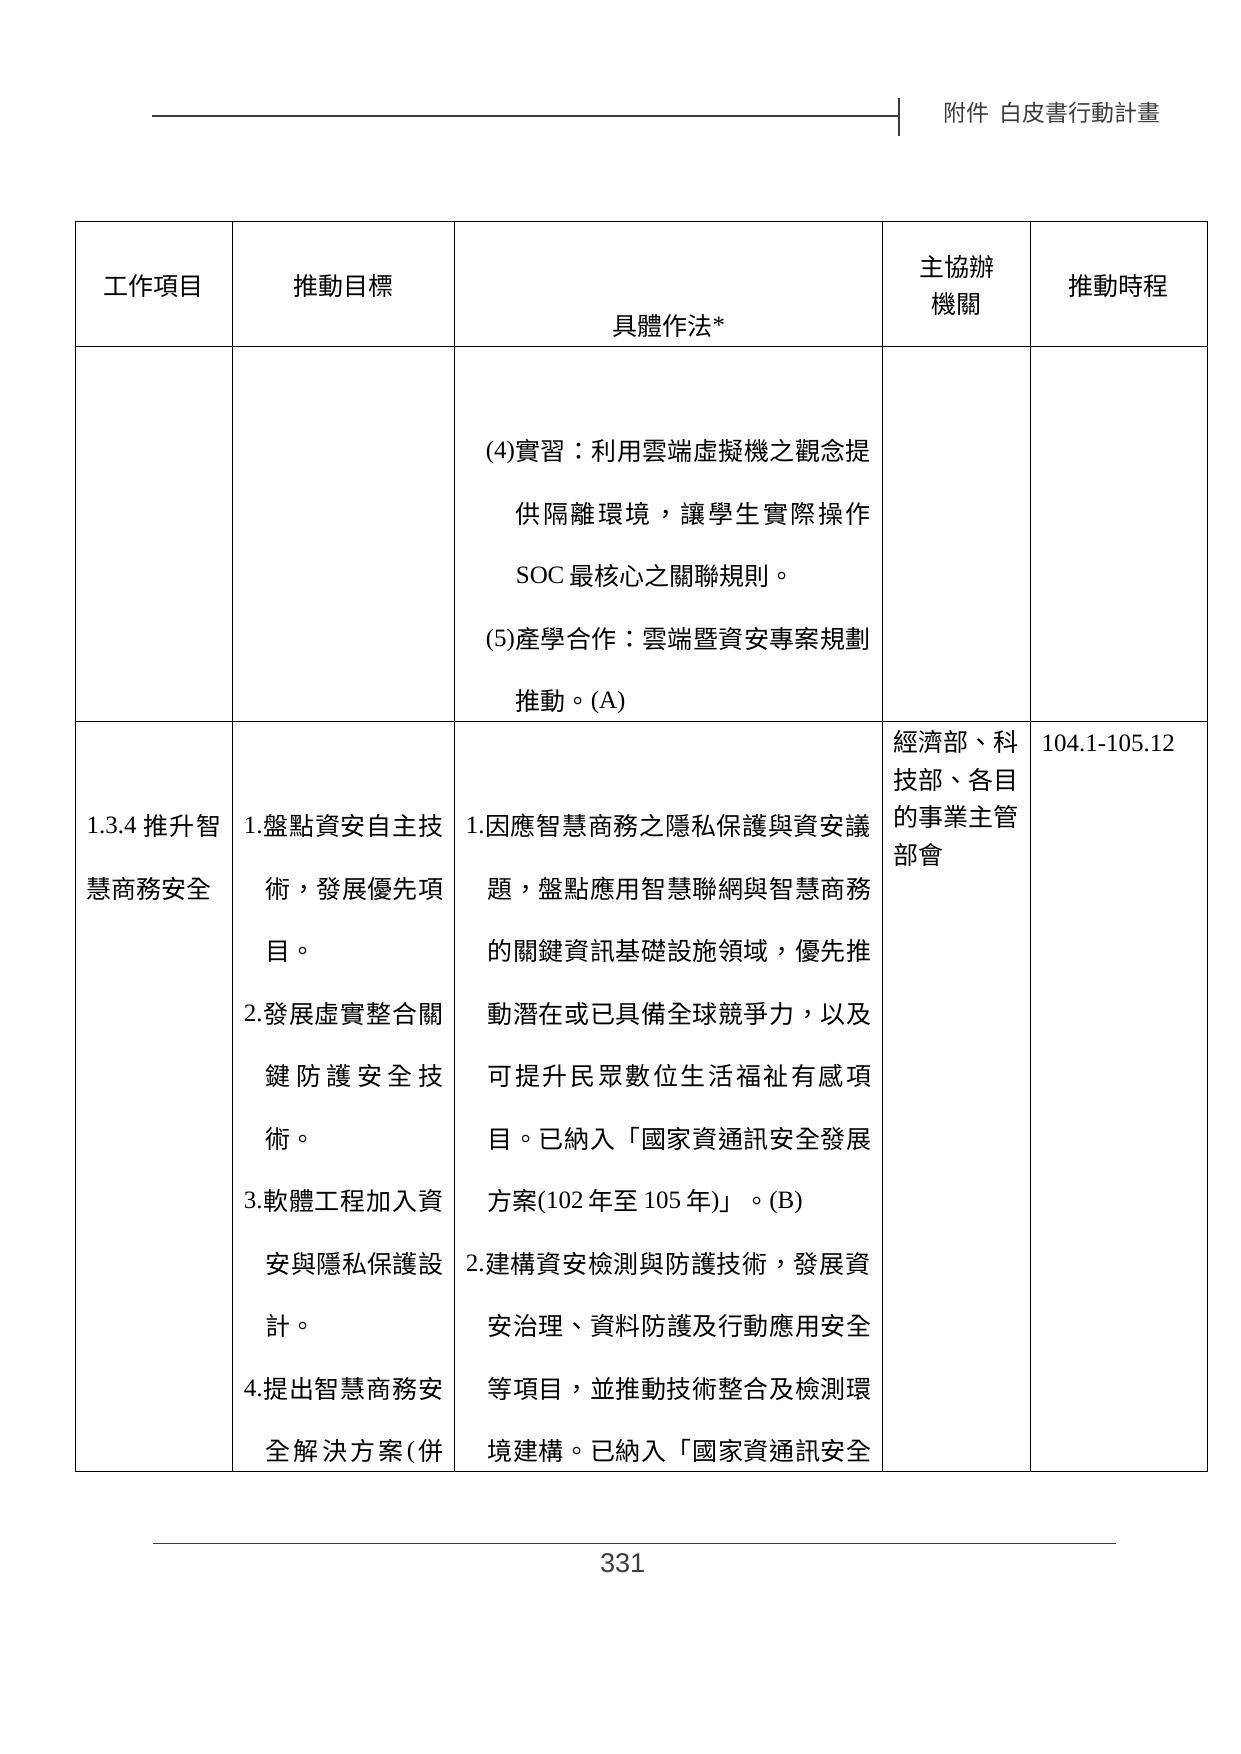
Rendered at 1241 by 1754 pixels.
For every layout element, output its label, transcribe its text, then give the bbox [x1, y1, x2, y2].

table_cell (4)實習：利用雲端虛擬機之觀念提供隔離環境，讓學生實際操作SOC最核心之關聯規則。 (5)產學合作：雲端暨資安專案規劃推動。(A) [455, 347, 882, 721]
table_header 推動目標 [233, 222, 454, 346]
table_cell 經濟部、科技部、各目的事業主管部會 [883, 722, 1030, 1471]
table_cell [1031, 347, 1207, 721]
table_header 工作項目 [76, 222, 232, 346]
table_header 推動時程 [1031, 222, 1207, 346]
table_cell [233, 347, 454, 721]
table_header 主協辦 機關 [883, 222, 1030, 346]
table_cell 1.3.4推升智慧商務安全 [76, 722, 232, 1471]
table_cell 1.因應智慧商務之隱私保護與資安議題，盤點應用智慧聯網與智慧商務的關鍵資訊基礎設施領域，優先推動潛在或已具備全球競爭力，以及可提升民眾數位生活福祉有感項目。已納入「國家資通訊安全發展方案(102年至105年)」。(B) 2.建構資安檢測與防護技術，發展資安治理、資料防護及行動應用安全等項目，並推動技術整合及檢測環境建構。已納入「國家資通訊安全 [455, 722, 882, 1471]
table_cell 104.1-105.12 [1031, 722, 1207, 1471]
table_header 具體作法* [455, 222, 882, 346]
table_cell [883, 347, 1030, 721]
table_cell [76, 347, 232, 721]
table_cell 1.盤點資安自主技術，發展優先項目。 2.發展虛實整合關鍵防護安全技術。 3.軟體工程加入資安與隱私保護設計。 4.提出智慧商務安全解決方案(併 [233, 722, 454, 1471]
